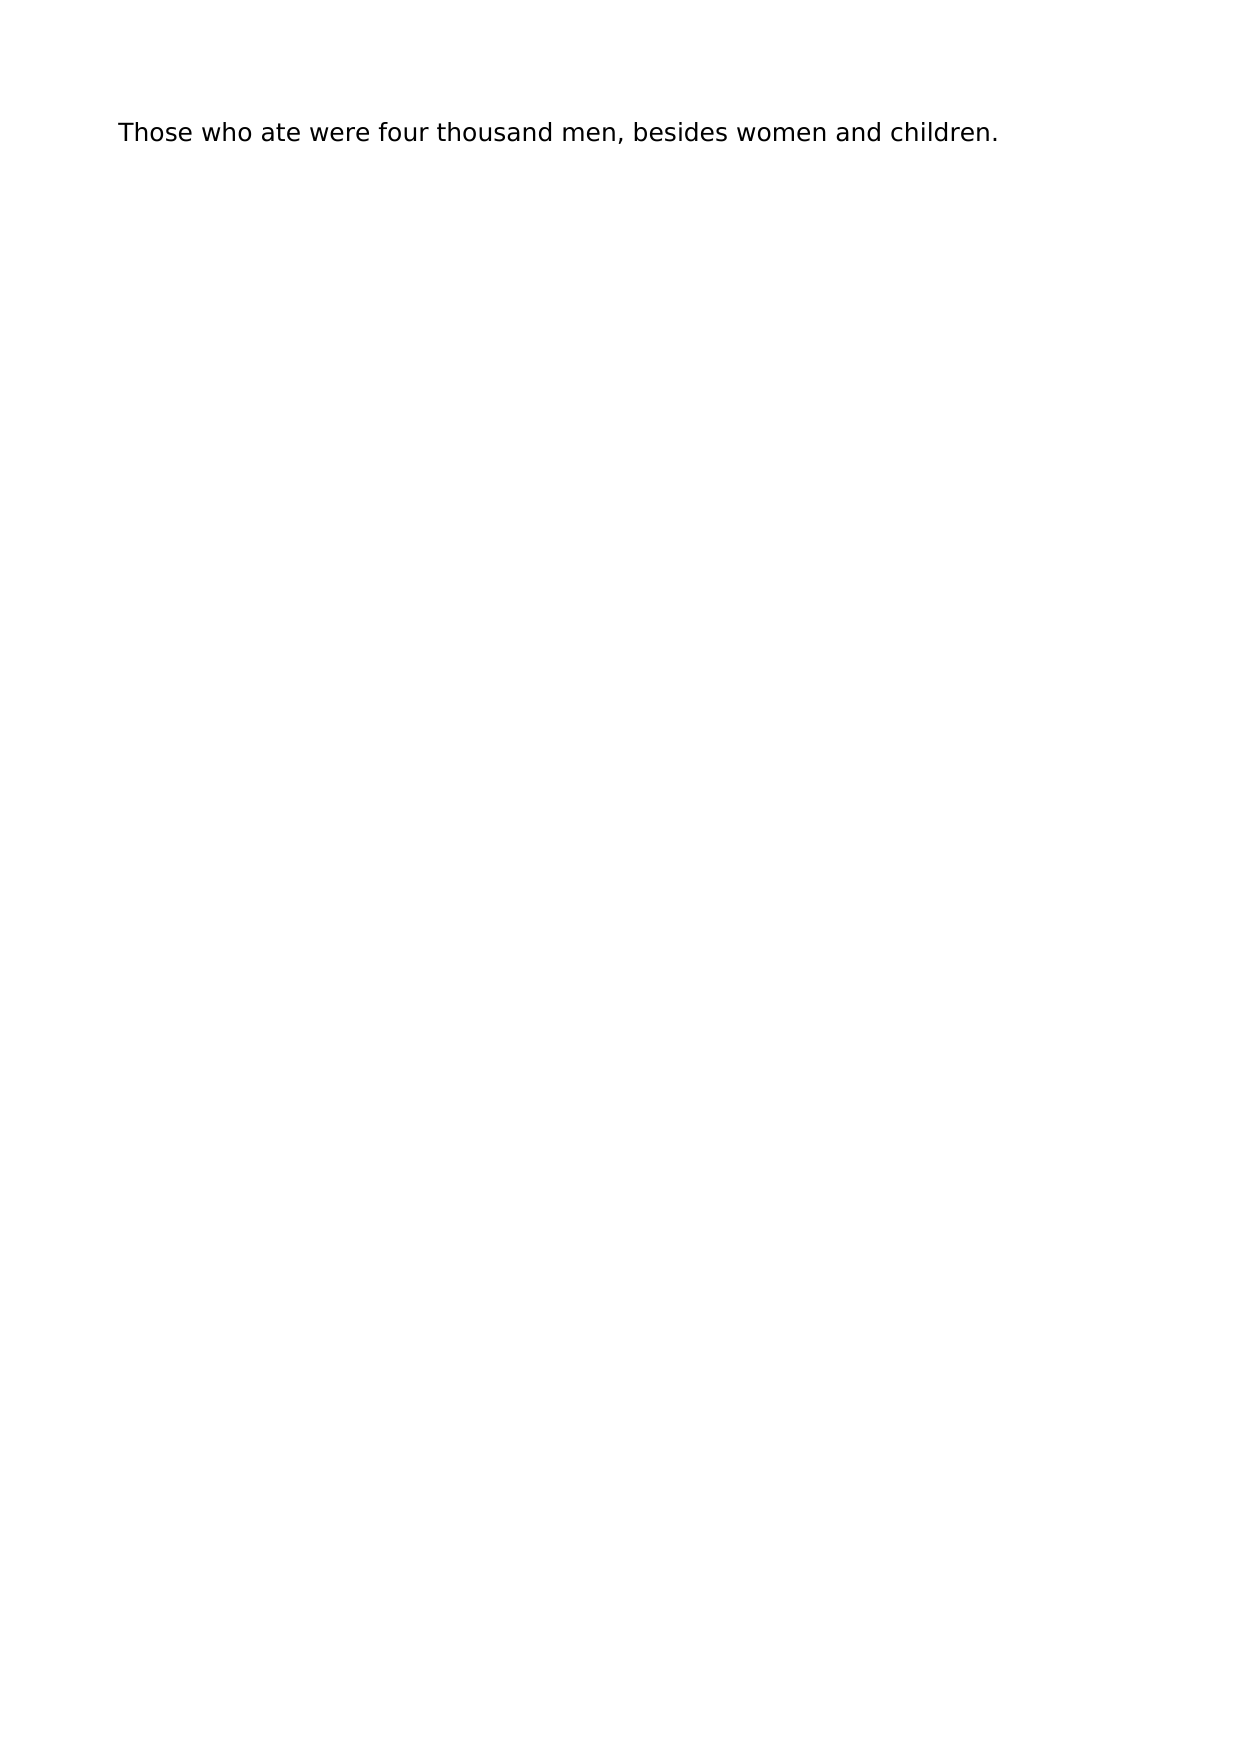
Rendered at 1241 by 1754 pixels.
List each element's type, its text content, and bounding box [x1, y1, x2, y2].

text Those who ate were four thousand men, besides women and children. [118, 118, 1122, 147]
